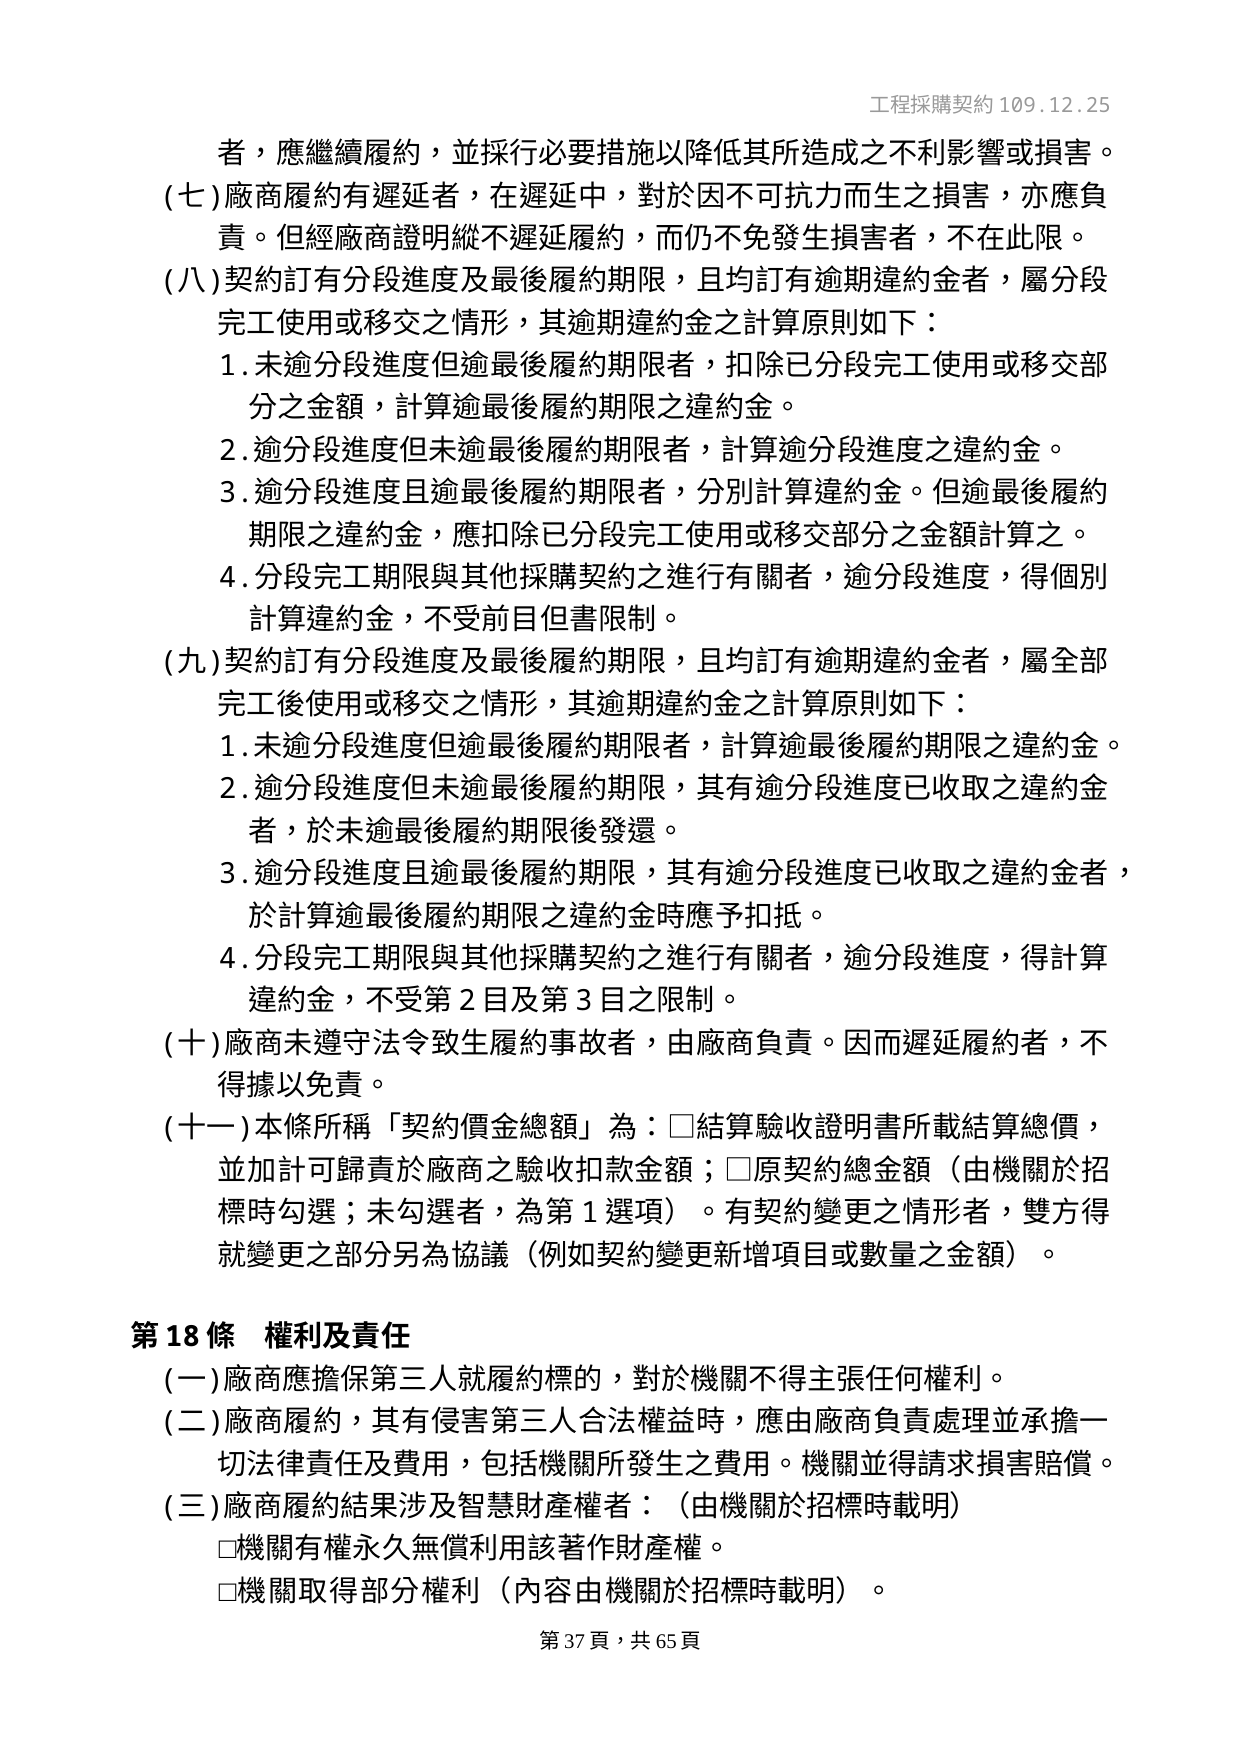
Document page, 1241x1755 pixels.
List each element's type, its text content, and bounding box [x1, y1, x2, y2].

text 1.未逾分段進度但逾最後履約期限者，扣除已分段完工使用或移交部分之金額，計算逾最後履約期限之違約金。 [218, 342, 1110, 426]
text 2.逾分段進度但未逾最後履約期限，其有逾分段進度已收取之違約金者，於未逾最後履約期限後發還。 [218, 765, 1110, 850]
text (十)廠商未遵守法令致生履約事故者，由廠商負責。因而遲延履約者，不得據以免責。 [159, 1019, 1110, 1104]
text 4.分段完工期限與其他採購契約之進行有關者，逾分段進度，得計算違約金，不受第2目及第3目之限制。 [218, 934, 1110, 1019]
text (十一)本條所稱「契約價金總額」為：□結算驗收證明書所載結算總價，並加計可歸責於廠商之驗收扣款金額；□原契約總金額（由機關於招標時勾選；未勾選者，為第1選項）。有契約變更之情形者，雙方得就變更之部分另為協議（例如契約變更新增項目或數量之金額）。 [159, 1104, 1110, 1273]
text (一)廠商應擔保第三人就履約標的，對於機關不得主張任何權利。 [159, 1355, 1110, 1398]
text 第18條 權利及責任 [130, 1313, 1110, 1355]
text 2.逾分段進度但未逾最後履約期限者，計算逾分段進度之違約金。 [218, 426, 1110, 469]
text 1.未逾分段進度但逾最後履約期限者，計算逾最後履約期限之違約金。 [218, 723, 1110, 765]
text (七)廠商履約有遲延者，在遲延中，對於因不可抗力而生之損害，亦應負責。但經廠商證明縱不遲延履約，而仍不免發生損害者，不在此限。 [159, 172, 1110, 257]
text 3.逾分段進度且逾最後履約期限者，分別計算違約金。但逾最後履約期限之違約金，應扣除已分段完工使用或移交部分之金額計算之。 [218, 469, 1110, 553]
text 4.分段完工期限與其他採購契約之進行有關者，逾分段進度，得個別計算違約金，不受前目但書限制。 [218, 553, 1110, 638]
text □機關有權永久無償利用該著作財產權。 [218, 1525, 1110, 1567]
text (六)前款不可抗力或不可歸責事由發生或結束後，其屬可繼續履約之情形者，應繼續履約，並採行必要措施以降低其所造成之不利影響或損害。 [159, 130, 1110, 172]
text (九)契約訂有分段進度及最後履約期限，且均訂有逾期違約金者，屬全部完工後使用或移交之情形，其逾期違約金之計算原則如下： [159, 638, 1110, 723]
text □機關取得部分權利（內容由機關於招標時載明）。 [218, 1567, 1110, 1610]
text (八)契約訂有分段進度及最後履約期限，且均訂有逾期違約金者，屬分段完工使用或移交之情形，其逾期違約金之計算原則如下： [159, 257, 1110, 342]
text 3.逾分段進度且逾最後履約期限，其有逾分段進度已收取之違約金者，於計算逾最後履約期限之違約金時應予扣抵。 [218, 850, 1110, 934]
text (二)廠商履約，其有侵害第三人合法權益時，應由廠商負責處理並承擔一切法律責任及費用，包括機關所發生之費用。機關並得請求損害賠償。 [159, 1398, 1110, 1482]
text (三)廠商履約結果涉及智慧財產權者：（由機關於招標時載明） [159, 1482, 1110, 1525]
